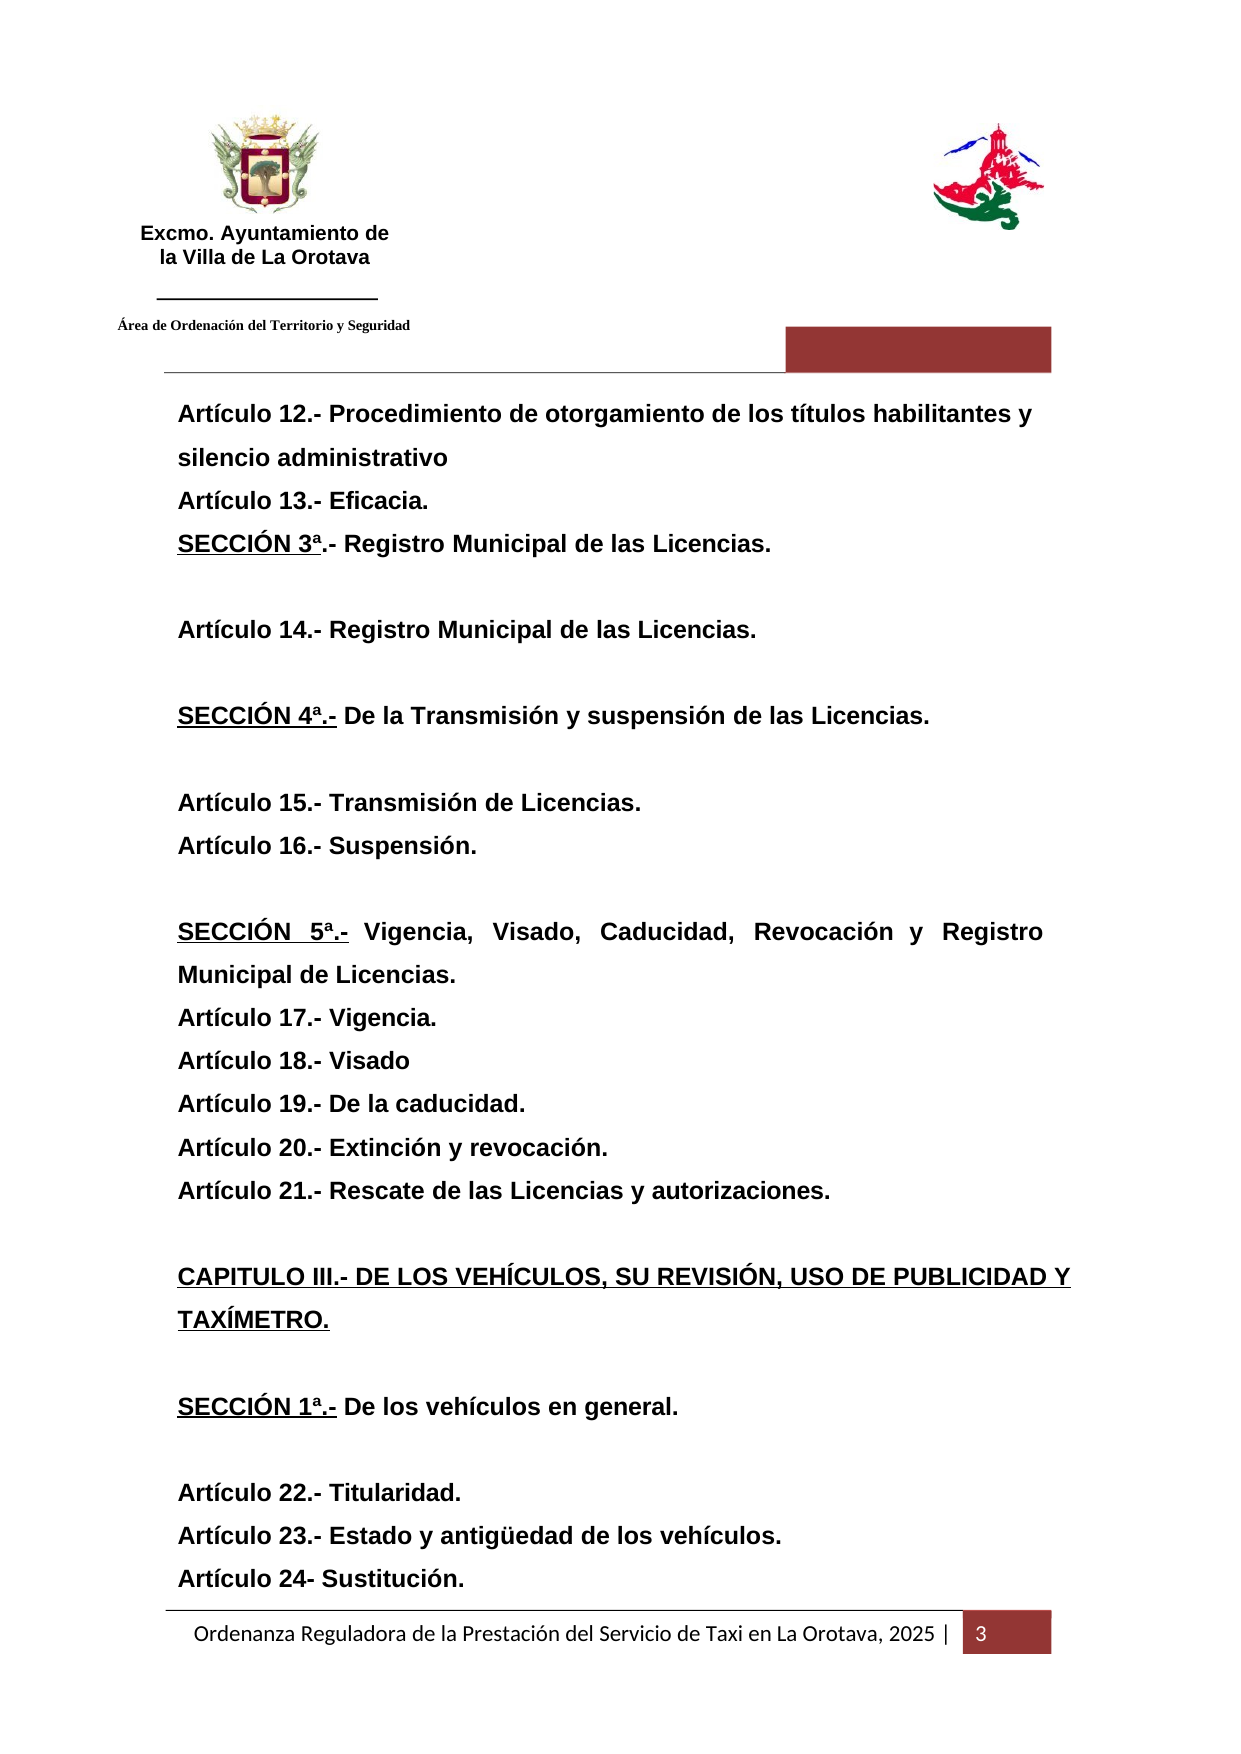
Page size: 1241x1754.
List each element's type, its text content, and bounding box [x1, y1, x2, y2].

text Artículo 17.- Vigencia. [177, 1003, 1103, 1032]
picture [933, 123, 1045, 230]
text Artículo 18.- Visado [177, 1046, 1103, 1075]
text Artículo 12.- Procedimiento de otorgamiento de los títulos habilitantes y silencio administrativo [177, 399, 1103, 471]
text Artículo 21.- Rescate de las Licencias y autorizaciones. [177, 1176, 1103, 1204]
text SECCIÓN 1ª.- De los vehículos en general. [177, 1391, 1103, 1420]
text Artículo 19.- De la caducidad. Artículo 20.- Extinción y revocación. [177, 1089, 618, 1161]
text SECCIÓN 4ª.- De la Transmisión y suspensión de las Licencias. [177, 701, 1103, 730]
text Artículo 22.- Titularidad. [177, 1478, 1103, 1506]
text Artículo 13.- Eficacia. [177, 486, 1103, 514]
text SECCIÓN 5ª.- Vigencia, Visado, Caducidad, Revocación y Registro Municipal de Licencias. [177, 917, 1103, 989]
text Artículo 15.- Transmisión de Licencias. Artículo 16.- Suspensión. [177, 787, 672, 859]
subtitle CAPITULO III.- DE LOS VEHÍCULOS, SU REVISIÓN, USO DE PUBLICIDAD Y TAXÍMETRO. [177, 1262, 1103, 1334]
text Artículo 14.- Registro Municipal de las Licencias. [177, 615, 1103, 644]
text Artículo 23.- Estado y antigüedad de los vehículos. Artículo 24- Sustitución. [177, 1521, 832, 1593]
text SECCIÓN 3ª.- Registro Municipal de las Licencias. [177, 529, 1103, 557]
picture [208, 105, 323, 214]
